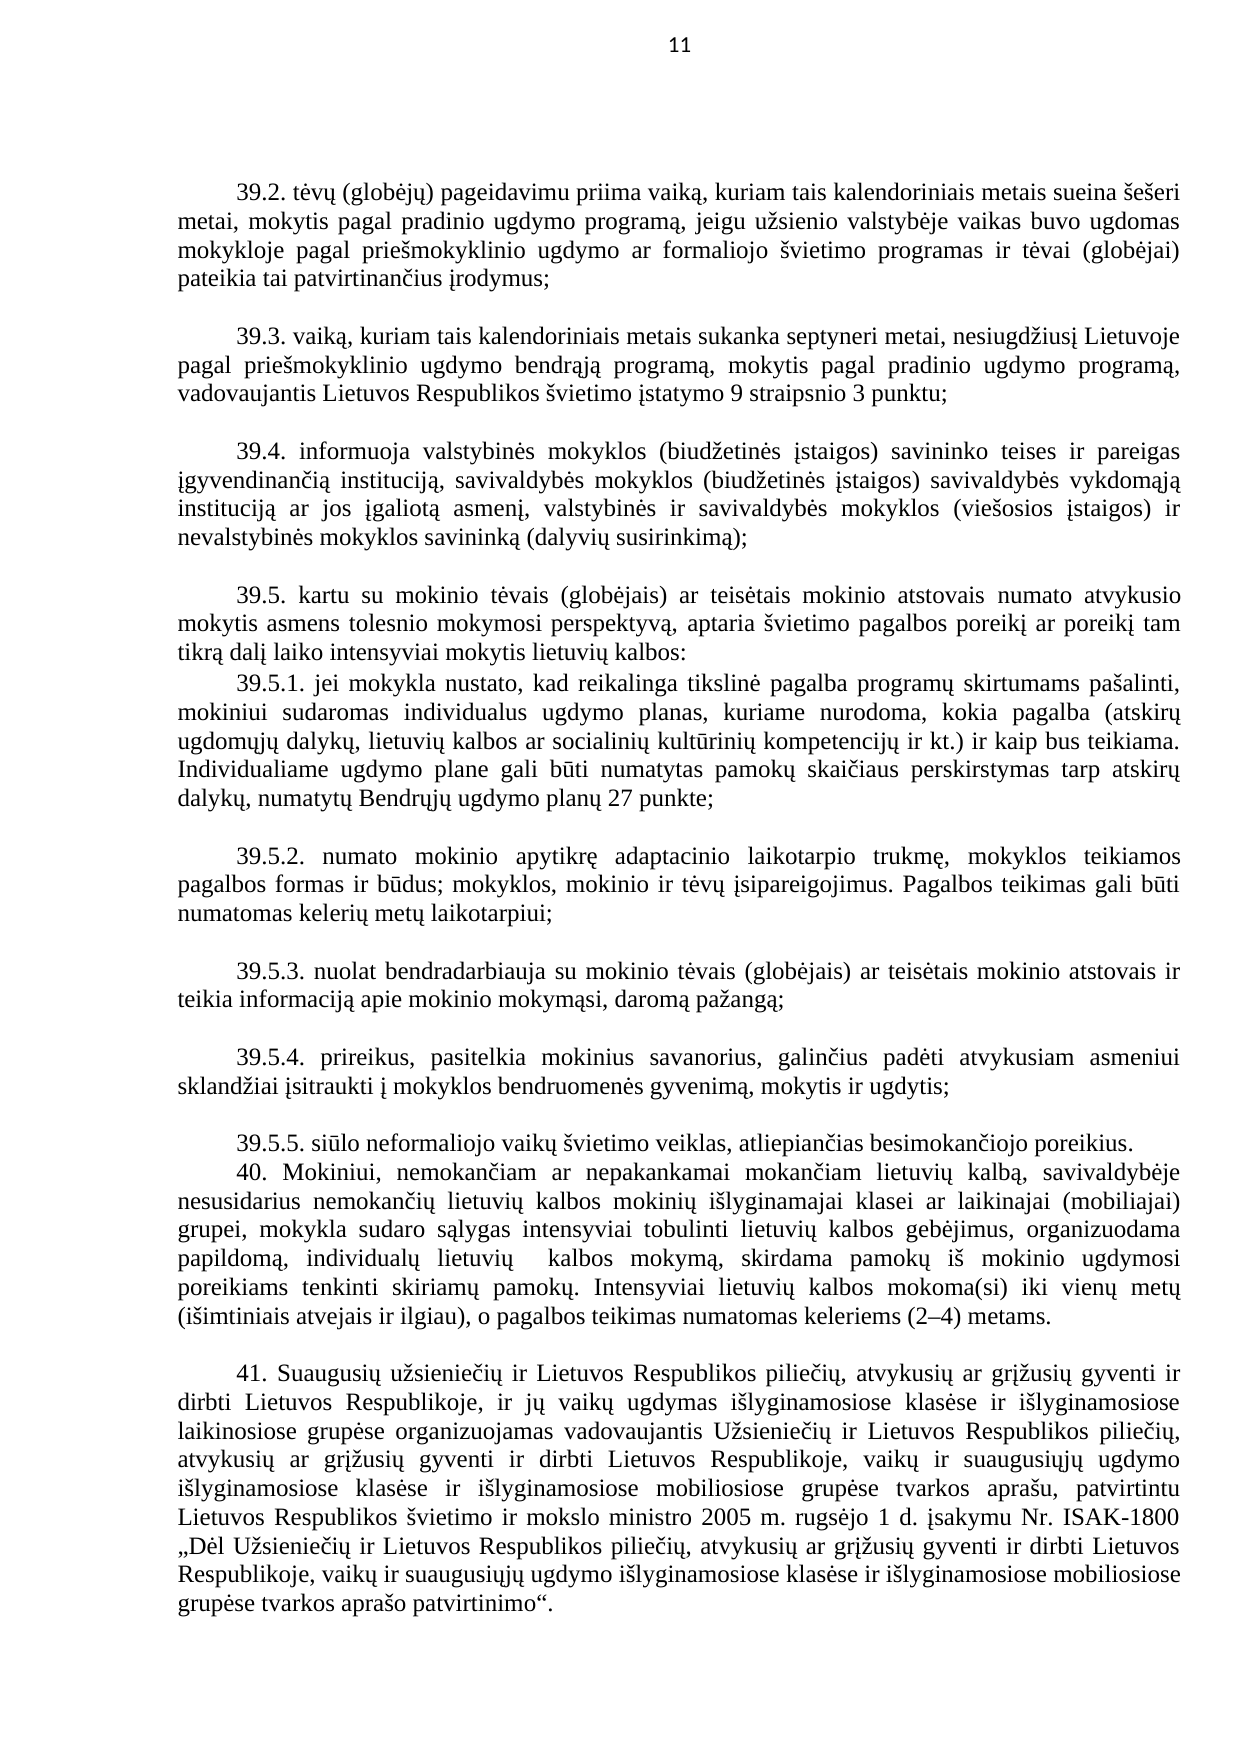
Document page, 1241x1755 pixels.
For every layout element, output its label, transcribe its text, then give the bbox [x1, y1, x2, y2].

text 39.3. vaiką, kuriam tais kalendoriniais metais sukanka septyneri metai, nesiugdžiusį Lietuvoje pagal priešmokyklinio ugdymo bendrąją programą, mokytis pagal pradinio ugdymo programą, vadovaujantis Lietuvos Respublikos švietimo įstatymo 9 straipsnio 3 punktu; [177, 321, 1181, 407]
text 39.5. kartu su mokinio tėvais (globėjais) ar teisėtais mokinio atstovais numato atvykusio mokytis asmens tolesnio mokymosi perspektyvą, aptaria švietimo pagalbos poreikį ar poreikį tam tikrą dalį laiko intensyviai mokytis lietuvių kalbos: [177, 580, 1181, 666]
text 40. Mokiniui, nemokančiam ar nepakankamai mokančiam lietuvių kalbą, savivaldybėje nesusidarius nemokančių lietuvių kalbos mokinių išlyginamajai klasei ar laikinajai (mobiliajai) grupei, mokykla sudaro sąlygas intensyviai tobulinti lietuvių kalbos gebėjimus, organizuodama papildomą, individualų lietuvių kalbos mokymą, skirdama pamokų iš mokinio ugdymosi poreikiams tenkinti skiriamų pamokų. Intensyviai lietuvių kalbos mokoma(si) iki vienų metų (išimtiniais atvejais ir ilgiau), o pagalbos teikimas numatomas keleriems (2–4) metams. [177, 1157, 1181, 1329]
text 39.5.3. nuolat bendradarbiauja su mokinio tėvais (globėjais) ar teisėtais mokinio atstovais ir teikia informaciją apie mokinio mokymąsi, daromą pažangą; [177, 956, 1181, 1013]
text 39.2. tėvų (globėjų) pageidavimu priima vaiką, kuriam tais kalendoriniais metais sueina šešeri metai, mokytis pagal pradinio ugdymo programą, jeigu užsienio valstybėje vaikas buvo ugdomas mokykloje pagal priešmokyklinio ugdymo ar formaliojo švietimo programas ir tėvai (globėjai) pateikia tai patvirtinančius įrodymus; [177, 177, 1181, 292]
text 39.5.1. jei mokykla nustato, kad reikalinga tikslinė pagalba programų skirtumams pašalinti, mokiniui sudaromas individualus ugdymo planas, kuriame nurodoma, kokia pagalba (atskirų ugdomųjų dalykų, lietuvių kalbos ar socialinių kultūrinių kompetencijų ir kt.) ir kaip bus teikiama. Individualiame ugdymo plane gali būti numatytas pamokų skaičiaus perskirstymas tarp atskirų dalykų, numatytų Bendrųjų ugdymo planų 27 punkte; [177, 668, 1181, 812]
text 39.5.5. siūlo neformaliojo vaikų švietimo veiklas, atliepiančias besimokančiojo poreikius. [177, 1128, 1181, 1157]
text 39.4. informuoja valstybinės mokyklos (biudžetinės įstaigos) savininko teises ir pareigas įgyvendinančią instituciją, savivaldybės mokyklos (biudžetinės įstaigos) savivaldybės vykdomąją instituciją ar jos įgaliotą asmenį, valstybinės ir savivaldybės mokyklos (viešosios įstaigos) ir nevalstybinės mokyklos savininką (dalyvių susirinkimą); [177, 436, 1181, 551]
text 39.5.4. prireikus, pasitelkia mokinius savanorius, galinčius padėti atvykusiam asmeniui sklandžiai įsitraukti į mokyklos bendruomenės gyvenimą, mokytis ir ugdytis; [177, 1042, 1181, 1099]
text 41. Suaugusių užsieniečių ir Lietuvos Respublikos piliečių, atvykusių ar grįžusių gyventi ir dirbti Lietuvos Respublikoje, ir jų vaikų ugdymas išlyginamosiose klasėse ir išlyginamosiose laikinosiose grupėse organizuojamas vadovaujantis Užsieniečių ir Lietuvos Respublikos piliečių, atvykusių ar grįžusių gyventi ir dirbti Lietuvos Respublikoje, vaikų ir suaugusiųjų ugdymo išlyginamosiose klasėse ir išlyginamosiose mobiliosiose grupėse tvarkos aprašu, patvirtintu Lietuvos Respublikos švietimo ir mokslo ministro 2005 m. rugsėjo 1 d. įsakymu Nr. ISAK-1800 „Dėl Užsieniečių ir Lietuvos Respublikos piliečių, atvykusių ar grįžusių gyventi ir dirbti Lietuvos Respublikoje, vaikų ir suaugusiųjų ugdymo išlyginamosiose klasėse ir išlyginamosiose mobiliosiose grupėse tvarkos aprašo patvirtinimo“. [177, 1358, 1181, 1617]
text 39.5.2. numato mokinio apytikrę adaptacinio laikotarpio trukmę, mokyklos teikiamos pagalbos formas ir būdus; mokyklos, mokinio ir tėvų įsipareigojimus. Pagalbos teikimas gali būti numatomas kelerių metų laikotarpiui; [177, 841, 1181, 927]
